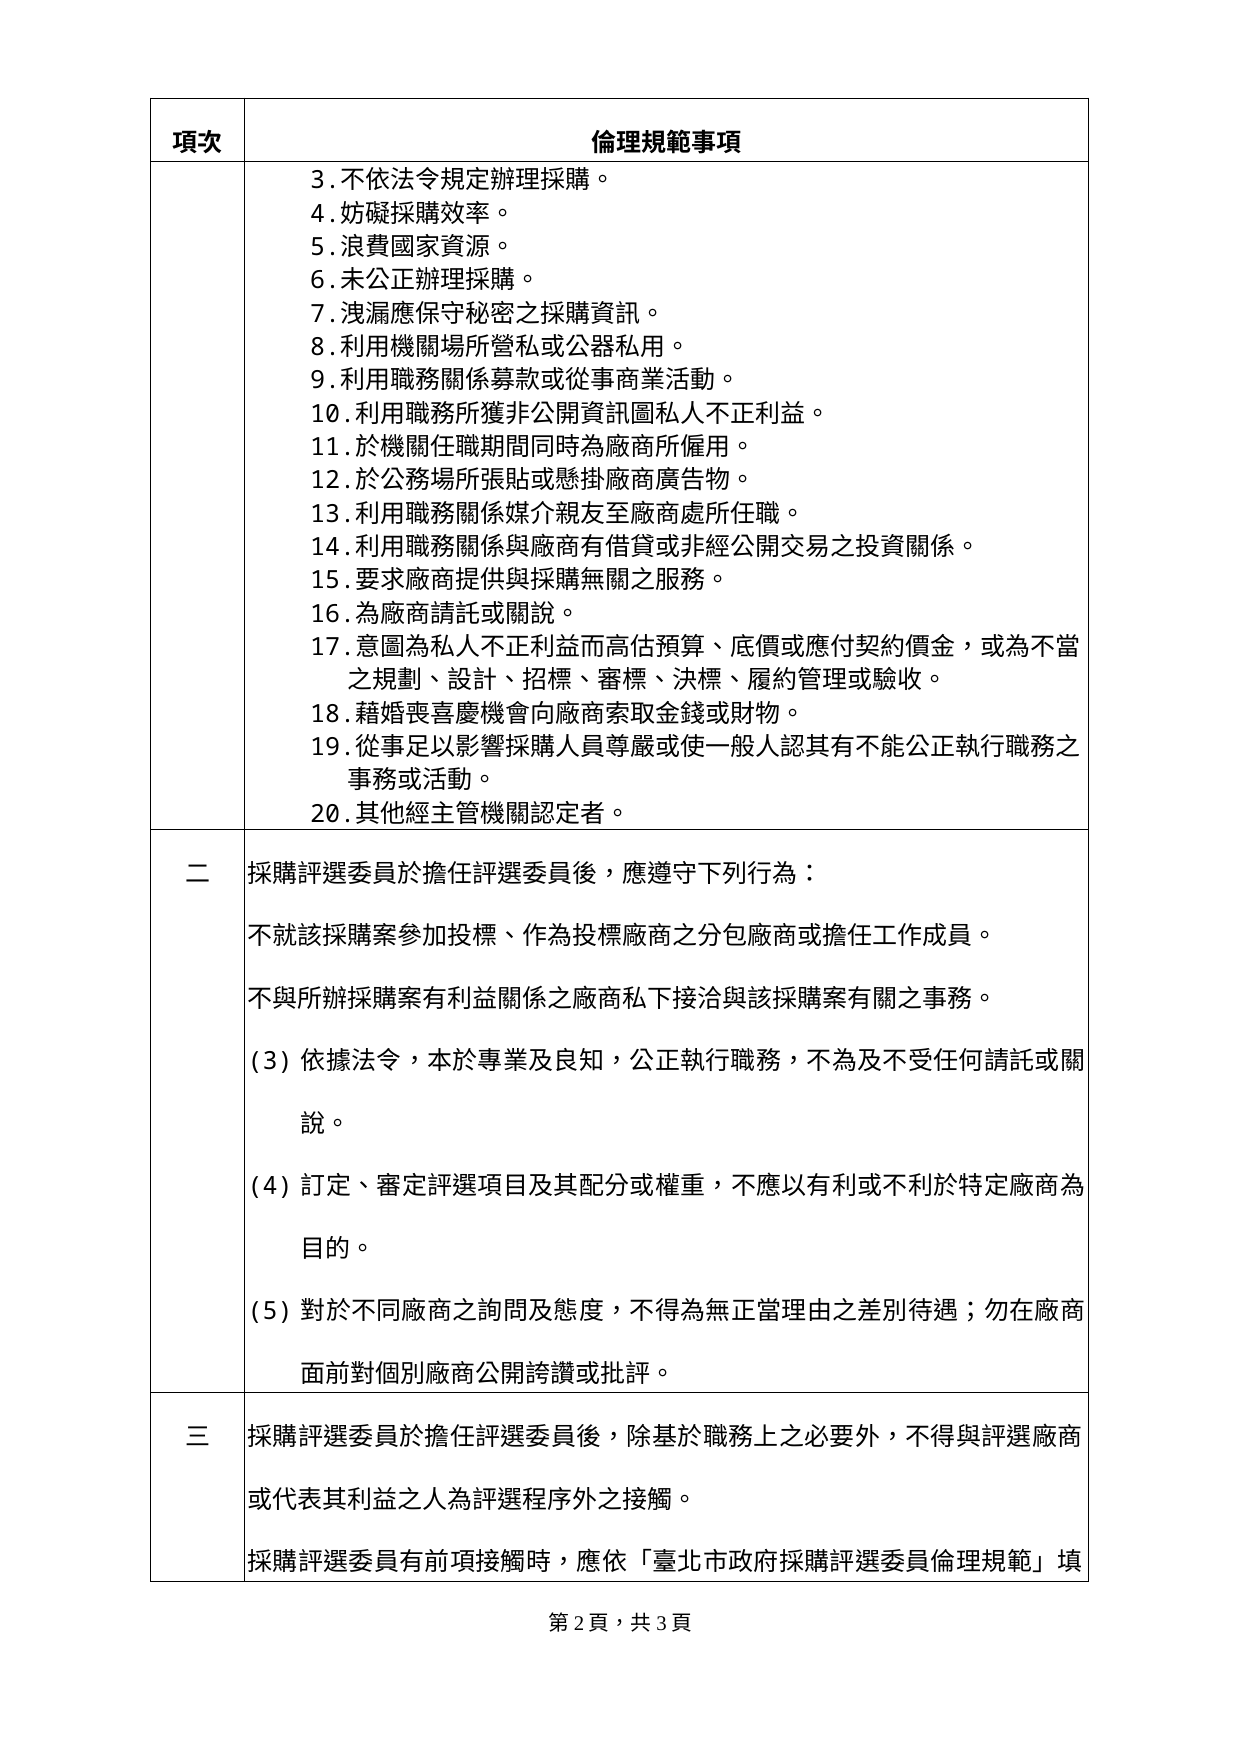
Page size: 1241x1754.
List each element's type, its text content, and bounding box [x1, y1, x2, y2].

table_cell [151, 162, 244, 829]
table_header 倫理規範事項 [245, 99, 1088, 161]
table_cell 3.不依法令規定辦理採購。 4.妨礙採購效率。 5.浪費國家資源。 6.未公正辦理採購。 7.洩漏應保守秘密之採購資訊。 8.利用機關場所營私或公器私用。 9.利用職務關係募款或從事商業活動。 10.利用職務所獲非公開資訊圖私人不正利益。 11.於機關任職期間同時為廠商所僱用。 12.於公務場所張貼或懸掛廠商廣告物。 13.利用職務關係媒介親友至廠商處所任職。 14.利用職務關係與廠商有借貸或非經公開交易之投資關係。 15.要求廠商提供與採購無關之服務。 16.為廠商請託或關說。 17.意圖為私人不正利益而高估預算、底價或應付契約價金，或為不當之規劃、設計、招標、審標、決標、履約管理或驗收。 18.藉婚喪喜慶機會向廠商索取金錢或財物。 19.從事足以影響採購人員尊嚴或使一般人認其有不能公正執行職務之事務或活動。 20.其他經主管機關認定者。 [245, 162, 1088, 829]
table_cell 三 [151, 1393, 244, 1581]
table_cell 採購評選委員於擔任評選委員後，除基於職務上之必要外，不得與評選廠商或代表其利益之人為評選程序外之接觸。 採購評選委員有前項接觸時，應依「臺北市政府採購評選委員倫理規範」填 [245, 1393, 1088, 1581]
table_cell 採購評選委員於擔任評選委員後，應遵守下列行為： 不就該採購案參加投標、作為投標廠商之分包廠商或擔任工作成員。 不與所辦採購案有利益關係之廠商私下接洽與該採購案有關之事務。 依據法令，本於專業及良知，公正執行職務，不為及不受任何請託或關說。 訂定、審定評選項目及其配分或權重，不應以有利或不利於特定廠商為目的。 對於不同廠商之詢問及態度，不得為無正當理由之差別待遇；勿在廠商面前對個別廠商公開誇讚或批評。 [245, 830, 1088, 1392]
table_header 項次 [151, 99, 244, 161]
table_cell 二 [151, 830, 244, 1392]
